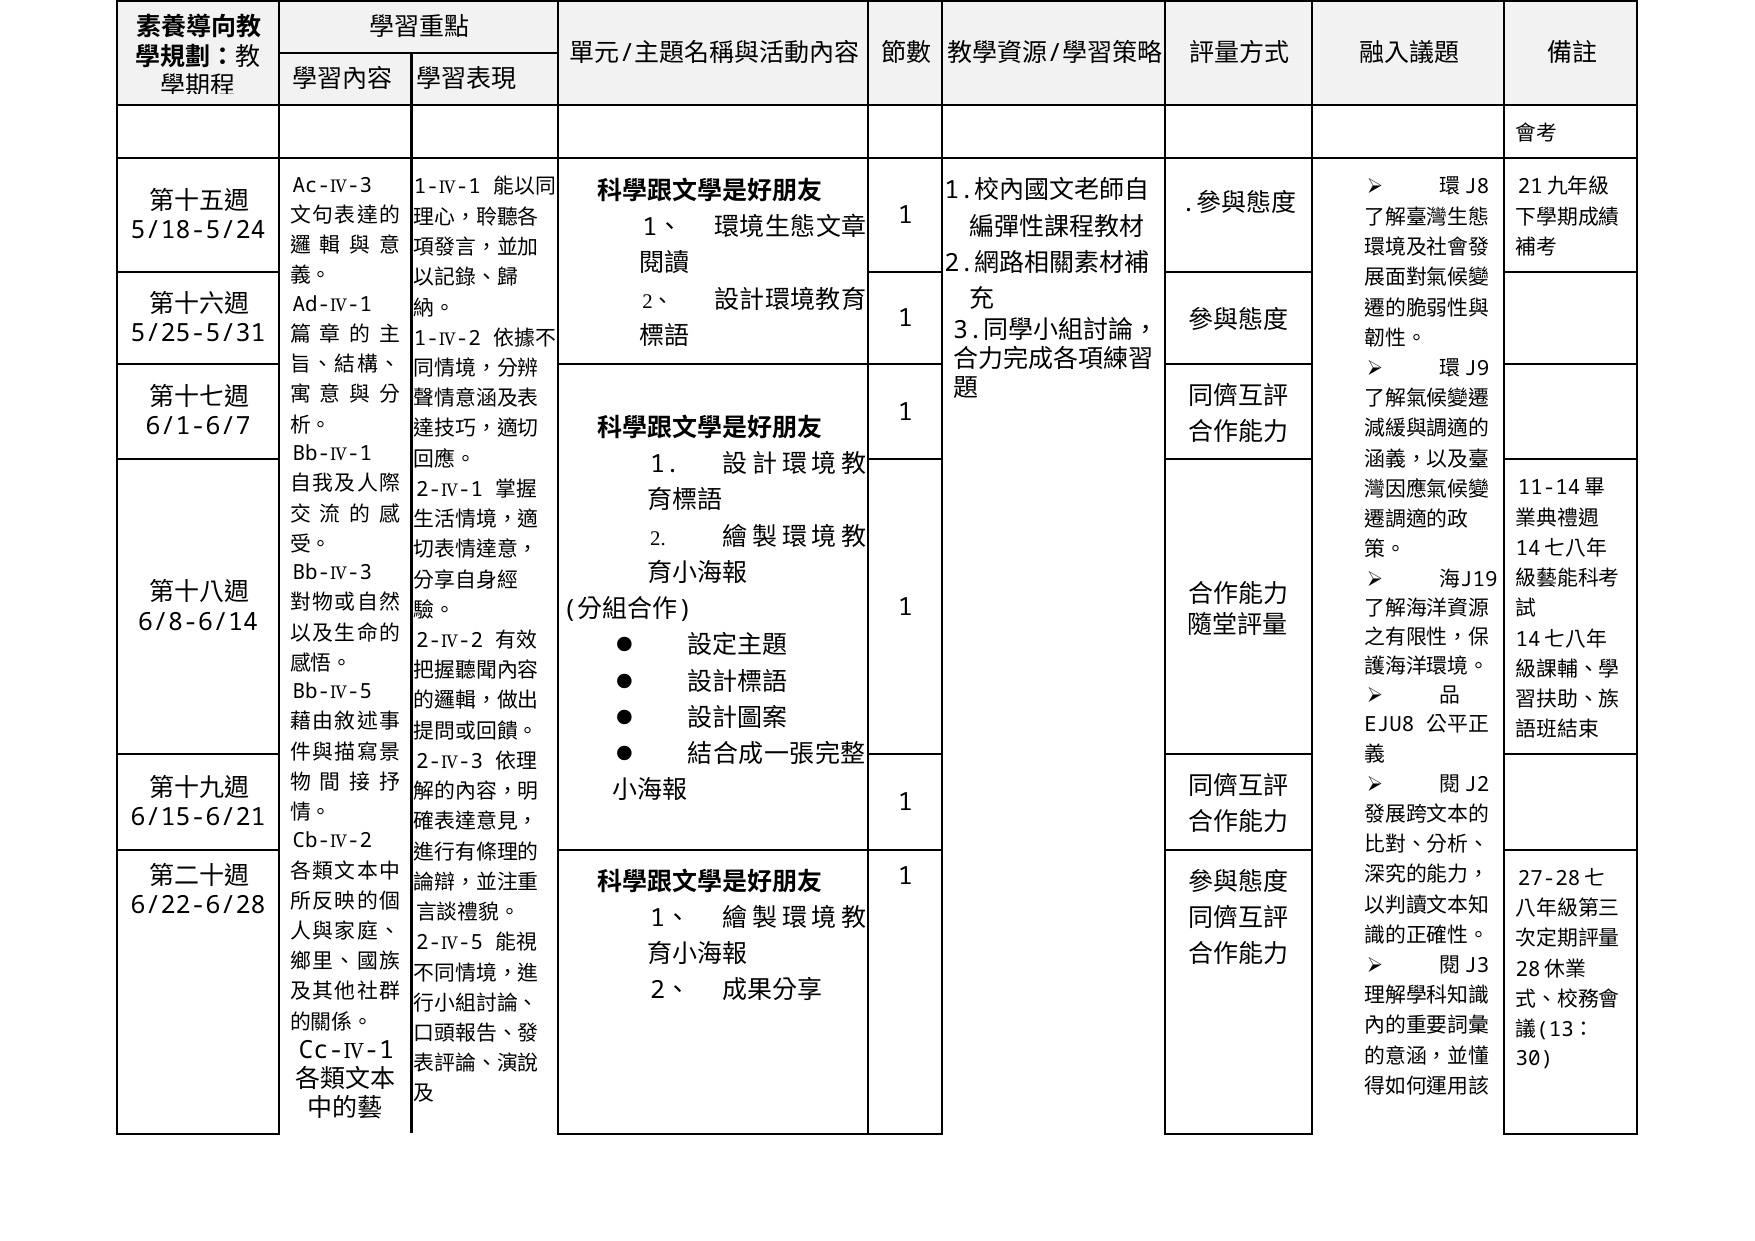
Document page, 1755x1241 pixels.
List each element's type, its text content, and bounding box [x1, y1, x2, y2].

table_header 學習重點 [280, 2, 557, 52]
table_cell 第十八週6/8-6/14 [118, 460, 278, 753]
table_cell 1 [869, 755, 941, 848]
table_cell 學習表現 [413, 54, 557, 104]
table_cell 21九年級下學期成績補考 [1505, 159, 1636, 271]
table_header 教學資源/學習策略 [943, 2, 1164, 104]
table_cell 第十七週6/1-6/7 [118, 365, 278, 458]
table_cell 同儕互評 合作能力 [1166, 365, 1311, 458]
table_cell 1 [869, 365, 941, 458]
table_cell 科學跟文學是好朋友 環境生態文章閱讀 設計環境教育標語 [559, 159, 867, 363]
table_cell 第十六週5/25-5/31 [118, 273, 278, 363]
table_cell 會考 [1505, 106, 1636, 157]
table_header 融入議題 [1313, 2, 1503, 104]
table_cell 第二十週6/22-6/28 [118, 851, 278, 1133]
table_cell 科學跟文學是好朋友 設計環境教育標語 繪製環境教育小海報 (分組合作) 設定主題 設計標語 設計圖案 結合成一張完整小海報 [559, 365, 867, 848]
table_cell 環J8 了解臺灣生態環境及社會發展面對氣候變遷的脆弱性與韌性。 環J9 了解氣候變遷減緩與調適的涵義，以及臺灣因應氣候變遷調適的政策。 海J19 了解海洋資源之有限性，保護海洋環境。 品EJU8 公平正義 閱J2 發展跨文本的比對、分析、深究的能力，以判讀文本知識的正確性。 閱J3 理解學科知識內的重要詞彙的意涵，並懂得如何運用該 [1313, 159, 1503, 1133]
table_header 備註 [1505, 2, 1636, 104]
table_cell 合作能力 隨堂評量 [1166, 460, 1311, 753]
table_cell Ac-Ⅳ-3 文句表達的邏輯與意義。 Ad-Ⅳ-1 篇章的主旨、結構、寓意與分析。 Bb-Ⅳ-1 自我及人際交流的感受。 Bb-Ⅳ-3 對物或自然以及生命的感悟。 Bb-Ⅳ-5 藉由敘述事件與描寫景物間接抒情。 Cb-Ⅳ-2 各類文本中所反映的個人與家庭、鄉里、國族及其他社群的關係。 Cc-Ⅳ-1 各類文本中的藝 [280, 159, 410, 1133]
table_cell [1166, 106, 1311, 157]
table_cell .參與態度 [1166, 159, 1311, 271]
table_cell 1 [869, 159, 941, 271]
table_cell 第十五週5/18-5/24 [118, 159, 278, 271]
table_cell [869, 106, 941, 157]
table_cell 1 [869, 460, 941, 753]
table_cell 1.校內國文老師自編彈性課程教材 2.網路相關素材補充 3.同學小組討論，合力完成各項練習題 [943, 159, 1164, 1133]
table_cell 參與態度 [1166, 273, 1311, 363]
table_cell 1-Ⅳ-1 能以同理心，聆聽各項發言，並加以記錄、歸納。 1-Ⅳ-2 依據不同情境，分辨聲情意涵及表達技巧，適切回應。 2-Ⅳ-1 掌握生活情境，適切表情達意，分享自身經驗。 2-Ⅳ-2 有效把握聽聞內容的邏輯，做出提問或回饋。 2-Ⅳ-3 依理解的內容，明確表達意見，進行有條理的論辯，並注重 言談禮貌。 2-Ⅳ-5 能視不同情境，進行小組討論、口頭報告、發表評論、演說及 [413, 159, 557, 1133]
table_cell [280, 106, 410, 157]
table_header 評量方式 [1166, 2, 1311, 104]
table_cell [943, 106, 1164, 157]
table_cell 1 [869, 851, 941, 1133]
table_cell 11-14畢業典禮週 14七八年級藝能科考試 14七八年級課輔、學習扶助、族語班結束 [1505, 460, 1636, 753]
table_cell 第十九週6/15-6/21 [118, 755, 278, 848]
table_header 素養導向教學規劃：教學期程 [118, 2, 278, 104]
table_cell [1505, 755, 1636, 848]
table_cell [1505, 273, 1636, 363]
table_cell 品EJU2 孝悌仁愛 生J4 分析快樂、幸福與生命意義之間的關係。 家J2 探討社會與自然環境對個人及家庭的影響。 家J5 了解與家人溝通互動及相互支持的適切方式。 家J6 覺察與實踐青少年在家庭中的角色責任。 閱J5 活用文本，認識並運用滿足基本生活需求所使用之文本。 資 J3 設計資訊作品以解決生活問題。 社-J-B1 運用文字、語言、表格與圖像等表徵符號，表達人類生活的豐富面貌，並能促進相互溝通與理解。 [1313, 106, 1503, 157]
table_cell 參與態度 同儕互評 合作能力 [1166, 851, 1311, 1133]
table_cell 科學跟文學是好朋友 繪製環境教育小海報 成果分享 [559, 851, 867, 1133]
table_cell 學習內容 [280, 54, 410, 104]
table_cell 27-28七八年級第三次定期評量 28休業式、校務會議(13：30) [1505, 851, 1636, 1133]
table_header 節數 [869, 2, 941, 104]
table_cell [413, 106, 557, 157]
table_cell [118, 106, 278, 157]
table_cell [1505, 365, 1636, 458]
table_cell 1 [869, 273, 941, 363]
table_cell [559, 106, 867, 157]
table_header 單元/主題名稱與活動內容 [559, 2, 867, 104]
table_cell 同儕互評 合作能力 [1166, 755, 1311, 848]
